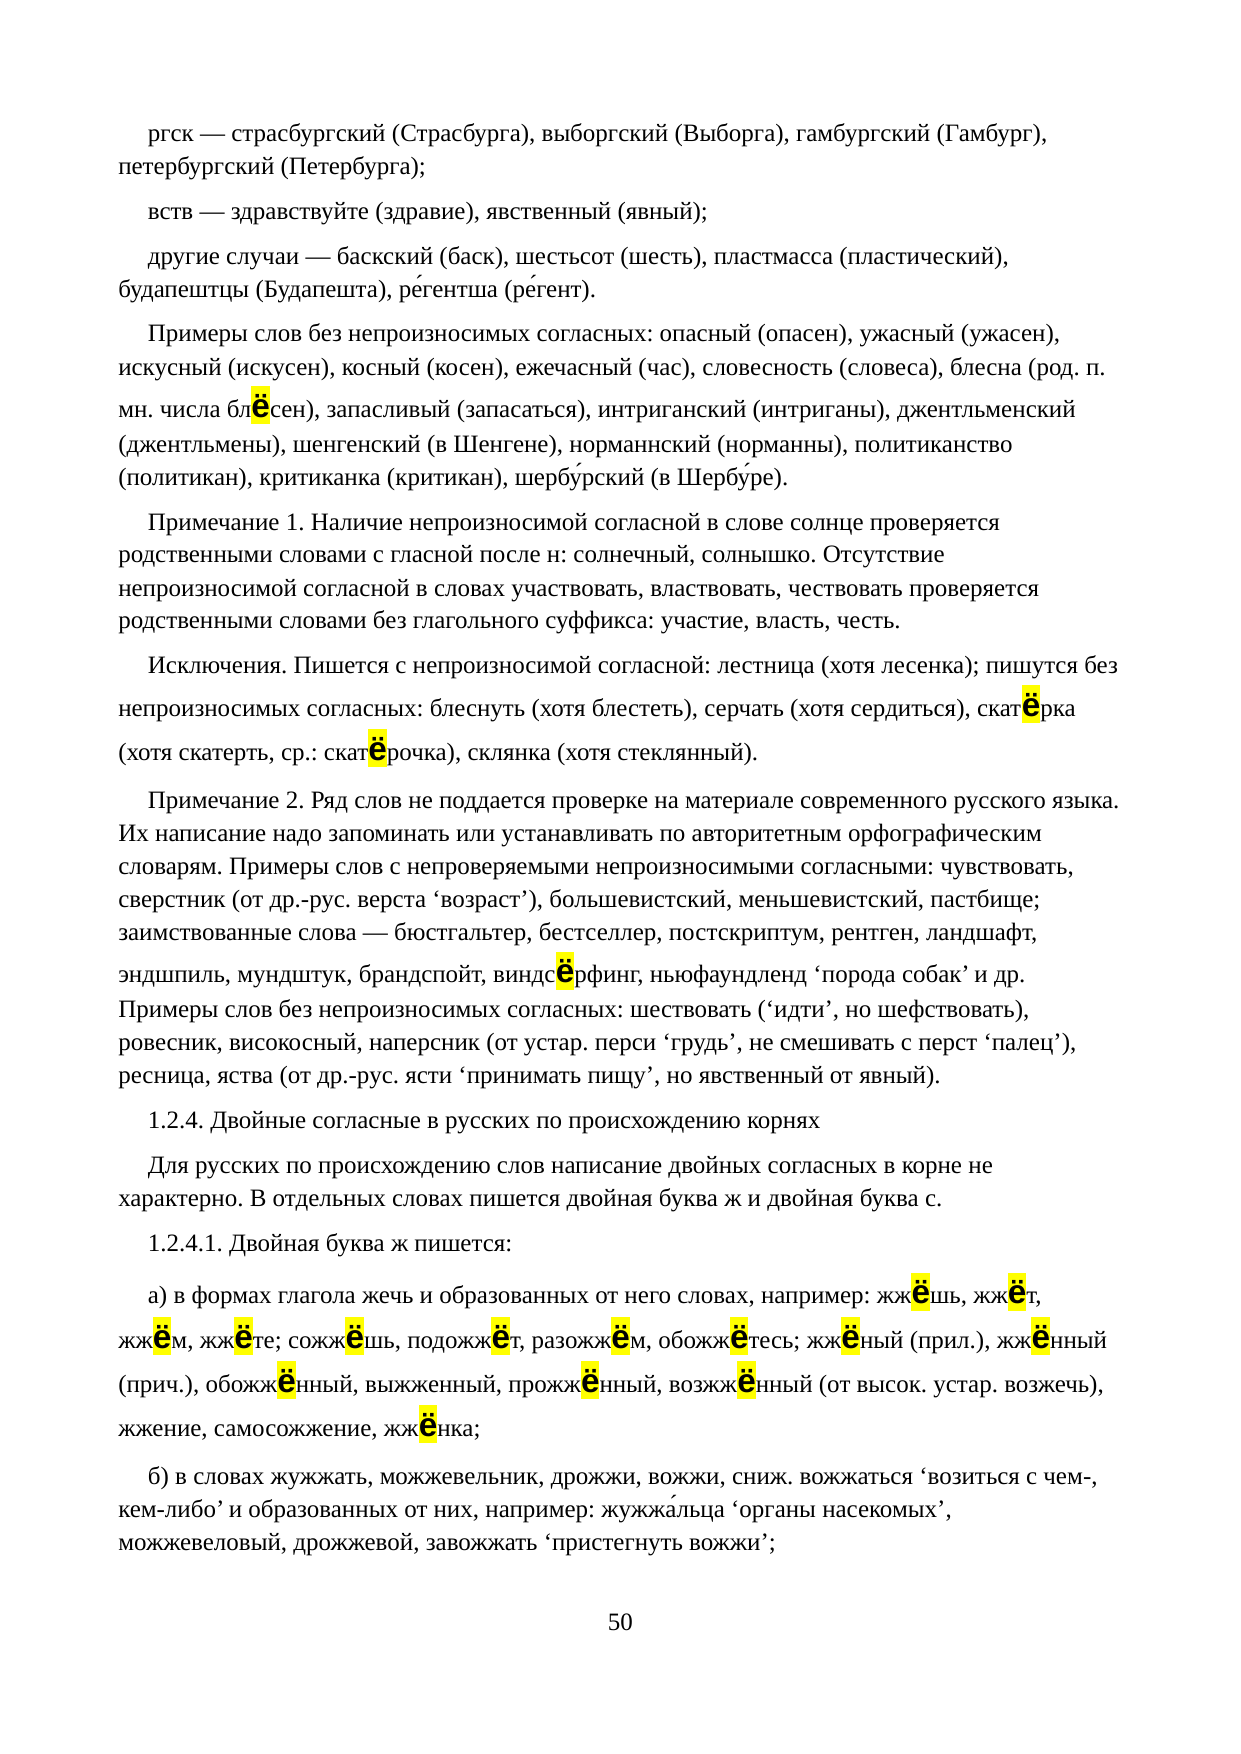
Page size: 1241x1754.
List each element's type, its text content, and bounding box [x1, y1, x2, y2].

text а) в формах глагола жечь и образованных от него словах, например: жжёшь, жжёт, жжём, жжёте; сожжёшь, подожжёт, разожжём, обожжётесь; жжёный (прил.), жжённый (прич.), обожжённый, выжженный, прожжённый, возжжённый (от высок. устар. возжечь), жжение, самосожжение, жжёнка; [118, 1272, 1122, 1443]
text Примеры слов без непроизносимых согласных: опасный (опасен), ужасный (ужасен), искусный (искусен), косный (косен), ежечасный (час), словесность (словеса), блесна (род. п. мн. числа блёсен), запасливый (запасаться), интриганский (интриганы), джентльменский (джентльмены), шенгенский (в Шенгене), норманнский (норманны), политиканство (политикан), критиканка (критикан), шербу́рский (в Шербу́ре). [118, 318, 1122, 491]
text Примечание 2. Ряд слов не поддается проверке на материале современного русского языка. Их написание надо запоминать или устанавливать по авторитетным орфографическим словарям. Примеры слов с непроверяемыми непроизносимыми согласными: чувствовать, сверстник (от др.-рус. верста ‘возраст’), большевистский, меньшевистский, пастбище; заимствованные слова — бюстгальтер, бестселлер, постскриптум, рентген, ландшафт, эндшпиль, мундштук, брандспойт, виндсёрфинг, ньюфаундленд ‘порода собак’ и др. Примеры слов без непроизносимых согласных: шествовать (‘идти’, но шефствовать), ровесник, високосный, наперсник (от устар. перси ‘грудь’, не смешивать с перст ‘палец’), ресница, яства (от др.-рус. ясти ‘принимать пищу’, но явственный от явный). [118, 785, 1122, 1089]
text 1.2.4. Двойные согласные в русских по происхождению корнях [118, 1105, 1122, 1134]
text Исключения. Пишется с непроизносимой согласной: лестница (хотя лесенка); пишутся без непроизносимых согласных: блеснуть (хотя блестеть), серчать (хотя сердиться), скатёрка (хотя скатерть, ср.: скатёрочка), склянка (хотя стеклянный). [118, 650, 1122, 767]
text б) в словах жужжать, можжевельник, дрожжи, вожжи, сниж. вожжаться ‘возиться с чем-, кем-либо’ и образованных от них, например: жужжа́льца ‘органы насекомых’, можжевеловый, дрожжевой, завожжать ‘пристегнуть вожжи’; [118, 1461, 1122, 1556]
text Для русских по происхождению слов написание двойных согласных в корне не характерно. В отдельных словах пишется двойная буква ж и двойная буква с. [118, 1150, 1122, 1212]
text 1.2.4.1. Двойная буква ж пишется: [118, 1228, 1122, 1256]
text ргск — страсбургский (Страсбурга), выборгский (Выборга), гамбургский (Гамбург), петербургский (Петербурга); [118, 118, 1122, 180]
text вств — здравствуйте (здравие), явственный (явный); [118, 196, 1122, 225]
text другие случаи — баскский (баск), шестьсот (шесть), пластмасса (пластический), будапештцы (Будапешта), ре́гентша (ре́гент). [118, 241, 1122, 302]
text Примечание 1. Наличие непроизносимой согласной в слове солнце проверяется родственными словами с гласной после н: солнечный, солнышко. Отсутствие непроизносимой согласной в словах участвовать, властвовать, чествовать проверяется родственными словами без глагольного суффикса: участие, власть, честь. [118, 507, 1122, 634]
